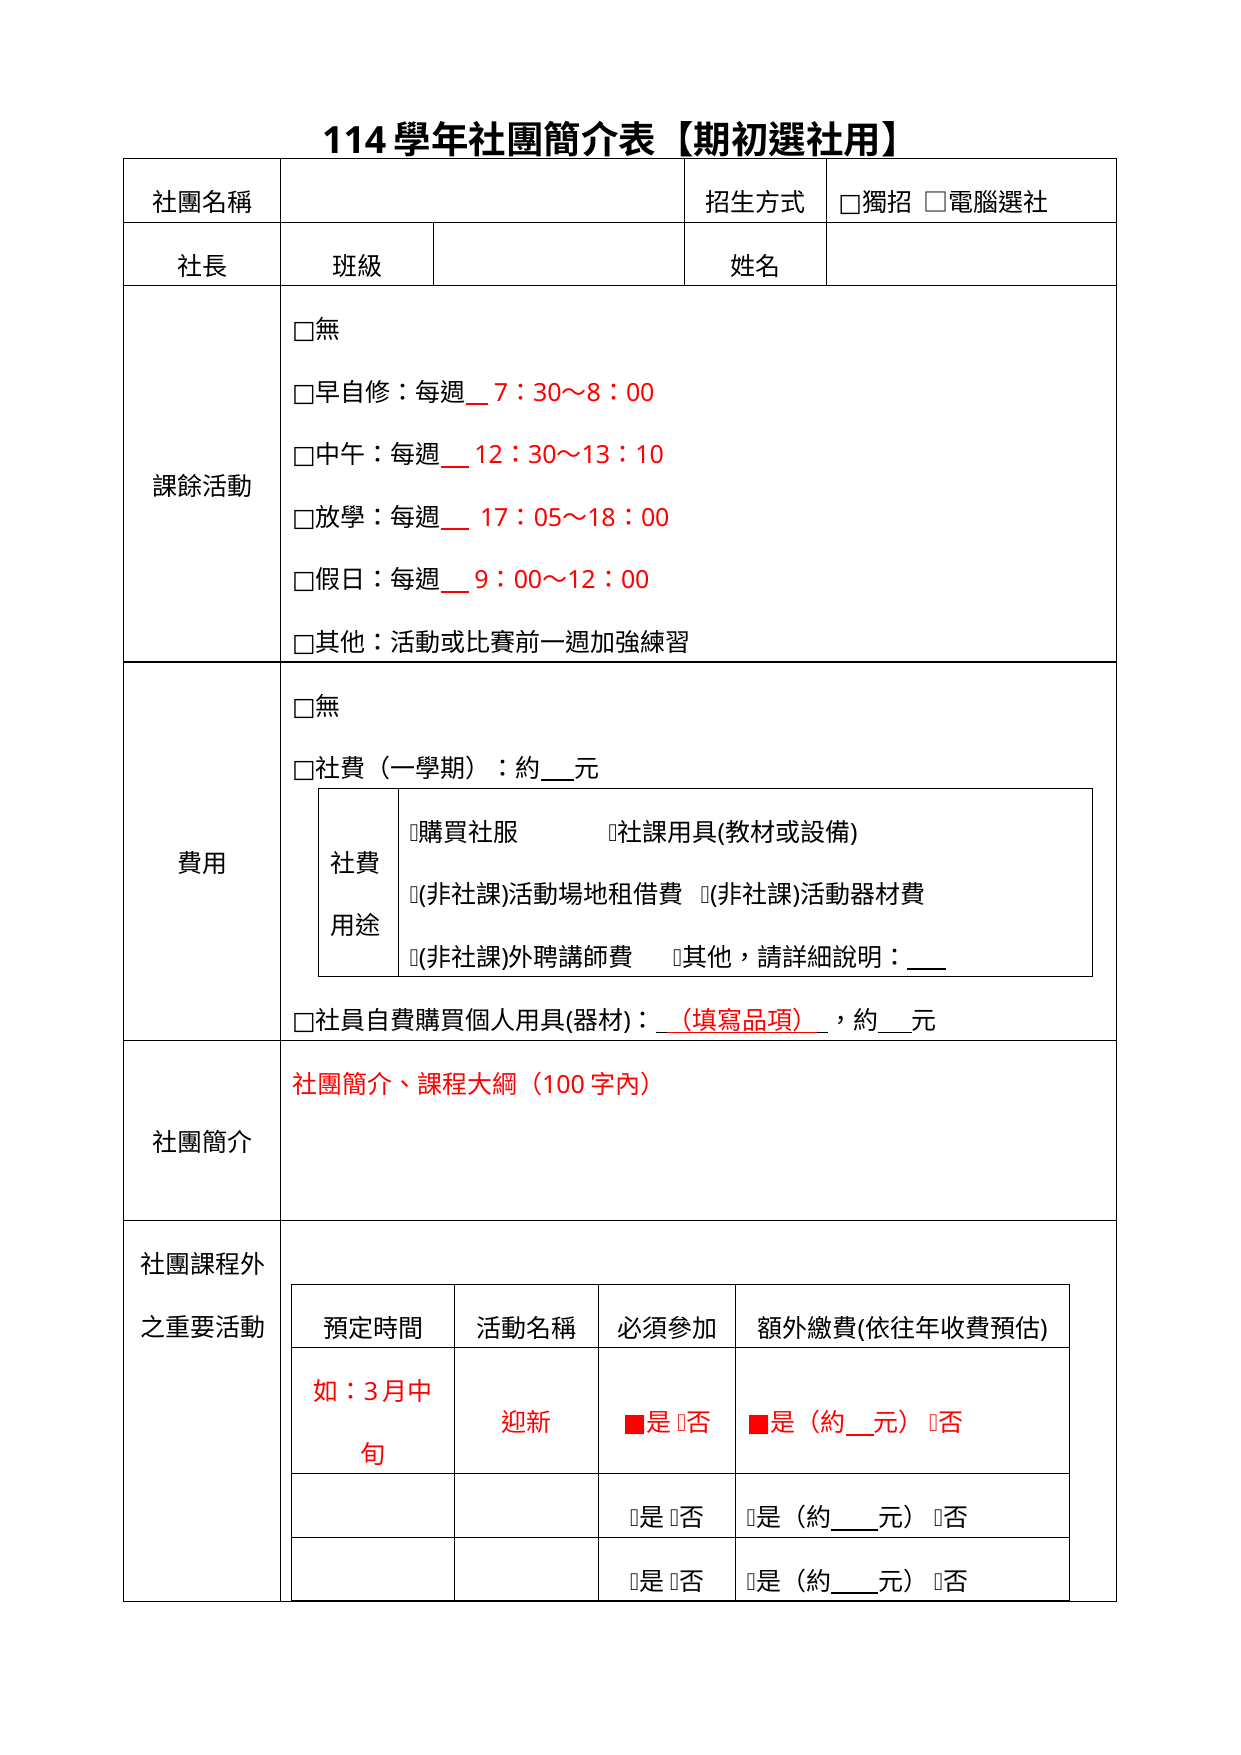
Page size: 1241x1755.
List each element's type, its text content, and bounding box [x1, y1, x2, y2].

table_cell 社團簡介 [124, 1041, 280, 1220]
table_header 活動名稱 [455, 1285, 598, 1347]
table_cell [434, 223, 684, 285]
table_cell ■是（約 元） 否 [736, 1348, 1069, 1473]
table_header 購買社服 社課用具(教材或設備) (非社課)活動場地租借費 (非社課)活動器材費 (非社課)外聘講師費 其他，請詳細說明： [399, 789, 1092, 976]
table_header 必須參加 [599, 1285, 735, 1347]
table_cell 社團簡介、課程大綱（100字內） [281, 1041, 1116, 1220]
table_cell 社團課程外之重要活動 [124, 1221, 280, 1601]
table_cell [827, 223, 1116, 285]
table_cell 班級 [281, 223, 433, 285]
table_header 社團名稱 [124, 159, 280, 222]
table_cell [455, 1474, 598, 1537]
table_cell 是（約 元） 否 [736, 1538, 1069, 1600]
table_cell 是 否 [599, 1474, 735, 1537]
table_cell ■是 否 [599, 1348, 735, 1473]
table_cell 費用 [124, 663, 280, 1039]
table_cell [455, 1538, 598, 1600]
table_cell 社長 [124, 223, 280, 285]
table_cell 是（約 元） 否 [736, 1474, 1069, 1537]
table_cell □無 □早自修：每週 7：30～8：00 □中午：每週 12：30～13：10 □放學：每週 17：05～18：00 □假日：每週 9：00～12：00 □其他：活動或比賽前一週加強練習 [281, 286, 1116, 661]
table_header [281, 159, 684, 222]
table_header 預定時間 [292, 1285, 454, 1347]
table_cell 如：3月中旬 [292, 1348, 454, 1473]
table_header 額外繳費(依往年收費預估) [736, 1285, 1069, 1347]
table_header 社費 用途 [319, 789, 398, 976]
table_cell [292, 1474, 454, 1537]
table_cell 課餘活動 [124, 286, 280, 661]
table_header □獨招 □電腦選社 [827, 159, 1116, 222]
table_header 招生方式 [685, 159, 826, 222]
table_cell 迎新 [455, 1348, 598, 1473]
table_cell [292, 1538, 454, 1600]
text 114學年社團簡介表【期初選社用】 [118, 96, 1122, 158]
table_cell □無 □社費（一學期）：約 元 □社員自費購買個人用具(器材)： （填寫品項） ，約 元 [281, 663, 1116, 1039]
table_cell [281, 1221, 1116, 1601]
table_cell 是 否 [599, 1538, 735, 1600]
table_cell 姓名 [685, 223, 826, 285]
